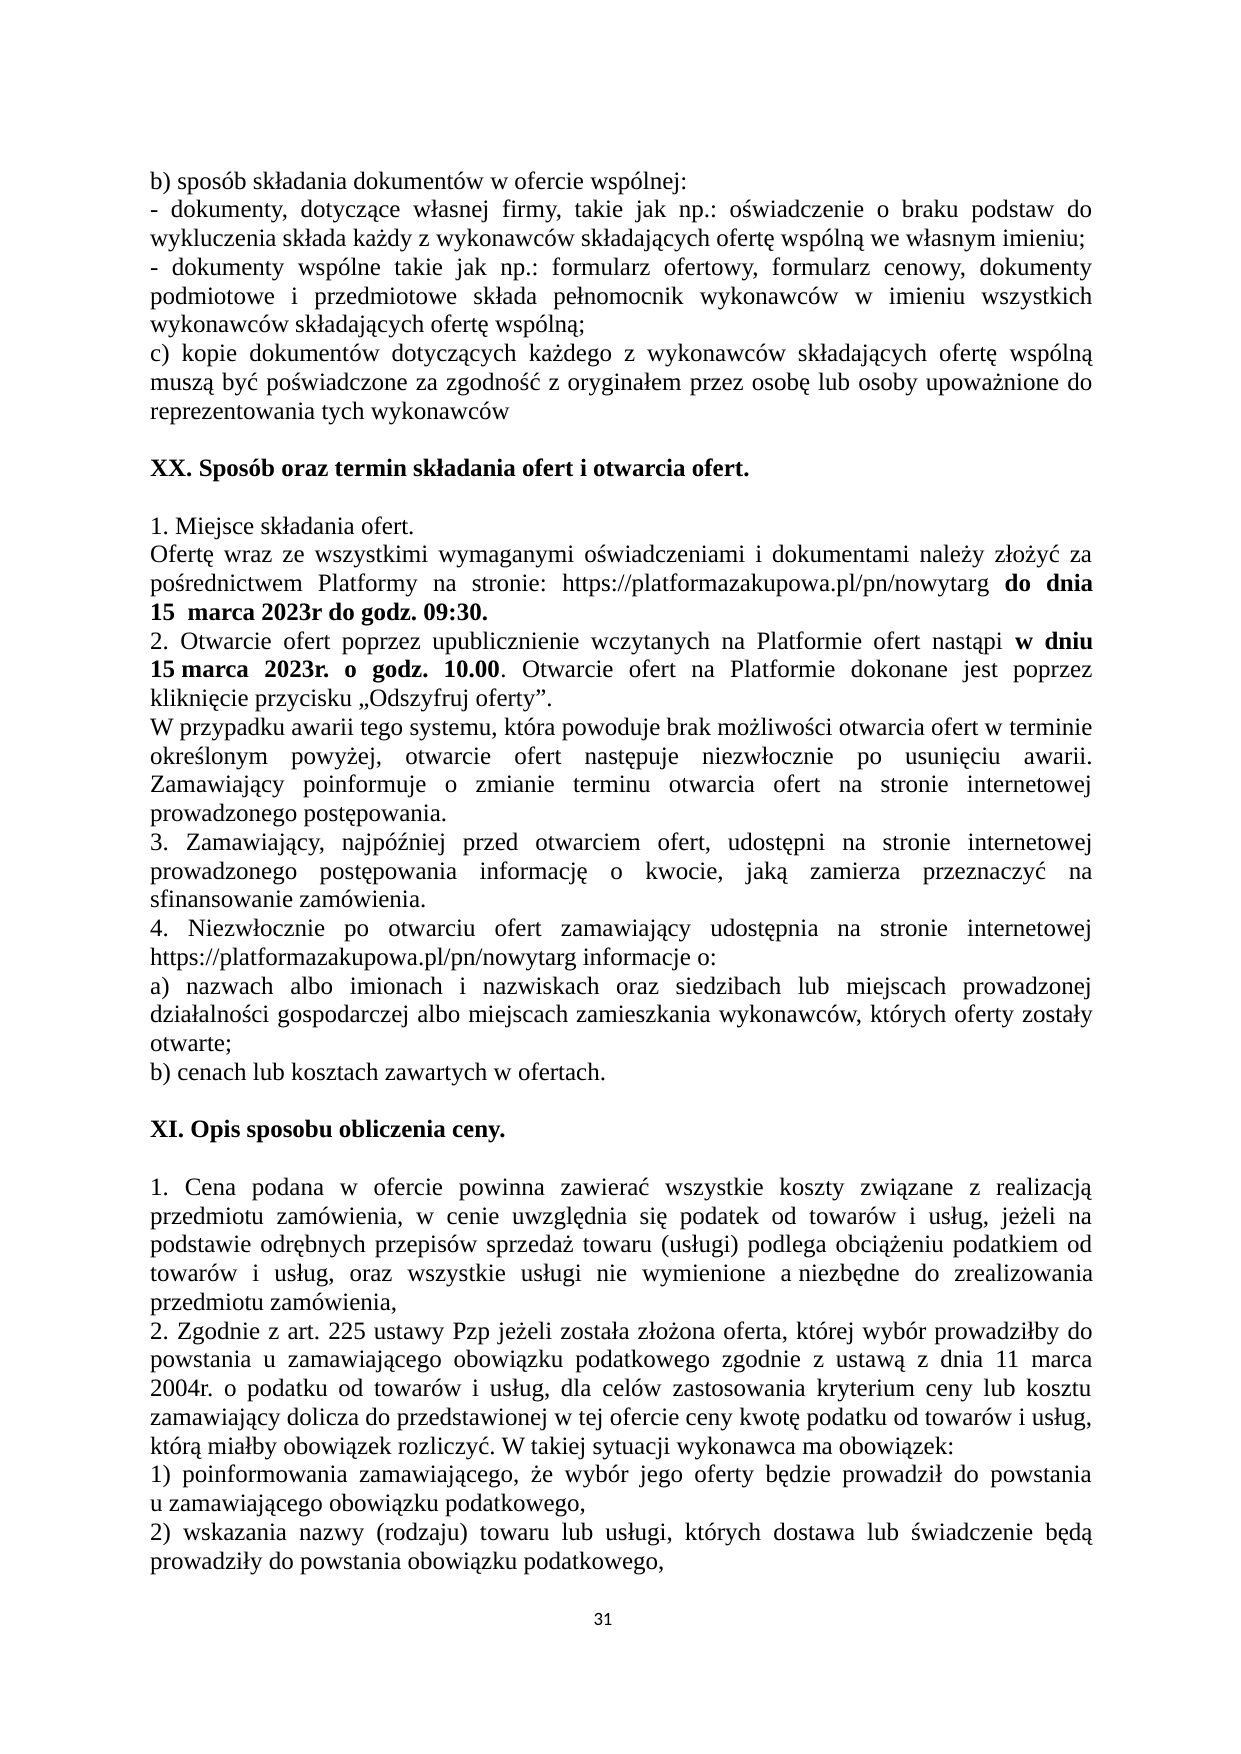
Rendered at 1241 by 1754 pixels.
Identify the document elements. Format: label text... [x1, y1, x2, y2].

text 1) poinformowania zamawiającego, że wybór jego oferty będzie prowadził do powstania u zamawiającego obowiązku podatkowego, [150, 1459, 1093, 1517]
text 2. Zgodnie z art. 225 ustawy Pzp jeżeli została złożona oferta, której wybór prowadziłby do powstania u zamawiającego obowiązku podatkowego zgodnie z ustawą z dnia 11 marca 2004r. o podatku od towarów i usług, dla celów zastosowania kryterium ceny lub kosztu zamawiający dolicza do przedstawionej w tej ofercie ceny kwotę podatku od towarów i usług, którą miałby obowiązek rozliczyć. W takiej sytuacji wykonawca ma obowiązek: [150, 1316, 1093, 1459]
text XX. Sposób oraz termin składania ofert i otwarcia ofert. [150, 453, 1093, 482]
text 3. Zamawiający, najpóźniej przed otwarciem ofert, udostępni na stronie internetowej prowadzonego postępowania informację o kwocie, jaką zamierza przeznaczyć na sfinansowanie zamówienia. [150, 827, 1093, 913]
text 2) wskazania nazwy (rodzaju) towaru lub usługi, których dostawa lub świadczenie będą prowadziły do powstania obowiązku podatkowego, [150, 1517, 1093, 1574]
text - dokumenty, dotyczące własnej firmy, takie jak np.: oświadczenie o braku podstaw do wykluczenia składa każdy z wykonawców składających ofertę wspólną we własnym imieniu; [150, 194, 1093, 252]
text c) kopie dokumentów dotyczących każdego z wykonawców składających ofertę wspólną muszą być poświadczone za zgodność z oryginałem przez osobę lub osoby upoważnione do reprezentowania tych wykonawców [150, 338, 1093, 424]
text Ofertę wraz ze wszystkimi wymaganymi oświadczeniami i dokumentami należy złożyć za pośrednictwem Platformy na stronie: https://platformazakupowa.pl/pn/nowytarg do dnia 15 marca 2023r do godz. 09:30. [150, 539, 1093, 626]
text b) sposób składania dokumentów w ofercie wspólnej: [150, 166, 1093, 194]
text XI. Opis sposobu obliczenia ceny. [150, 1114, 1093, 1143]
text 2. Otwarcie ofert poprzez upublicznienie wczytanych na Platformie ofert nastąpi w dniu 15 marca 2023r. o godz. 10.00. Otwarcie ofert na Platformie dokonane jest poprzez kliknięcie przycisku „Odszyfruj oferty”. [150, 626, 1093, 712]
text 4. Niezwłocznie po otwarciu ofert zamawiający udostępnia na stronie internetowej https://platformazakupowa.pl/pn/nowytarg informacje o: [150, 913, 1093, 971]
text 1. Cena podana w ofercie powinna zawierać wszystkie koszty związane z realizacją przedmiotu zamówienia, w cenie uwzględnia się podatek od towarów i usług, jeżeli na podstawie odrębnych przepisów sprzedaż towaru (usługi) podlega obciążeniu podatkiem od towarów i usług, oraz wszystkie usługi nie wymienione a niezbędne do zrealizowania przedmiotu zamówienia, [150, 1172, 1093, 1316]
text b) cenach lub kosztach zawartych w ofertach. [150, 1057, 1093, 1086]
text W przypadku awarii tego systemu, która powoduje brak możliwości otwarcia ofert w terminie określonym powyżej, otwarcie ofert następuje niezwłocznie po usunięciu awarii. Zamawiający poinformuje o zmianie terminu otwarcia ofert na stronie internetowej prowadzonego postępowania. [150, 712, 1093, 827]
text - dokumenty wspólne takie jak np.: formularz ofertowy, formularz cenowy, dokumenty podmiotowe i przedmiotowe składa pełnomocnik wykonawców w imieniu wszystkich wykonawców składających ofertę wspólną; [150, 252, 1093, 338]
text a) nazwach albo imionach i nazwiskach oraz siedzibach lub miejscach prowadzonej działalności gospodarczej albo miejscach zamieszkania wykonawców, których oferty zostały otwarte; [150, 971, 1093, 1057]
text 1. Miejsce składania ofert. [150, 511, 1093, 539]
